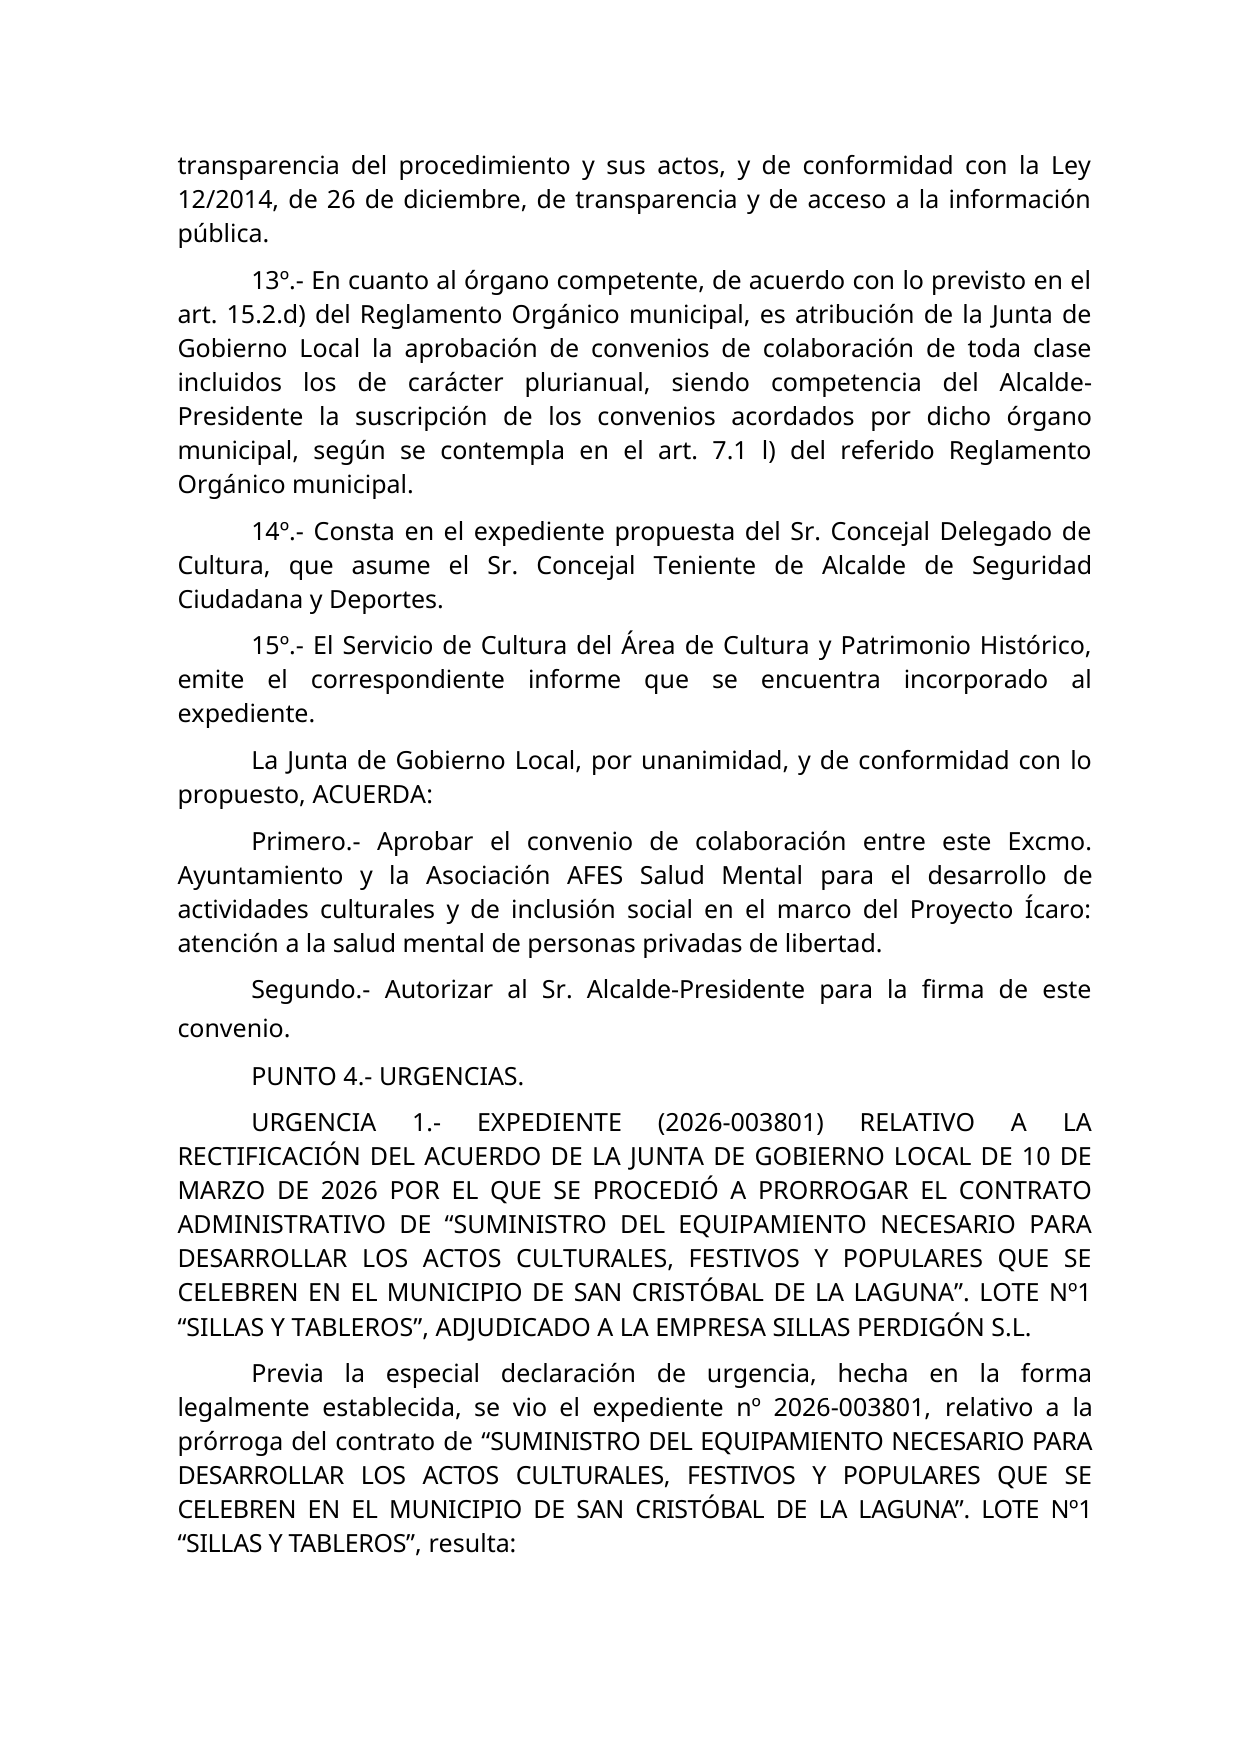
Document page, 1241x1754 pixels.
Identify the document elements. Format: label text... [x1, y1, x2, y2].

text 13º.- En cuanto al órgano competente, de acuerdo con lo previsto en el art. 15.2.d) del Reglamento Orgánico municipal, es atribución de la Junta de Gobierno Local la aprobación de convenios de colaboración de toda clase incluidos los de carácter plurianual, siendo competencia del Alcalde-Presidente la suscripción de los convenios acordados por dicho órgano municipal, según se contempla en el art. 7.1 l) del referido Reglamento Orgánico municipal. [177, 262, 1093, 501]
text Previa la especial declaración de urgencia, hecha en la forma legalmente establecida, se vio el expediente nº 2026-003801, relativo a la prórroga del contrato de “SUMINISTRO DEL EQUIPAMIENTO NECESARIO PARA DESARROLLAR LOS ACTOS CULTURALES, FESTIVOS Y POPULARES QUE SE CELEBREN EN EL MUNICIPIO DE SAN CRISTÓBAL DE LA LAGUNA”. LOTE Nº1 “SILLAS Y TABLEROS”, resulta: [177, 1356, 1093, 1560]
text 14º.- Consta en el expediente propuesta del Sr. Concejal Delegado de Cultura, que asume el Sr. Concejal Teniente de Alcalde de Seguridad Ciudadana y Deportes. [177, 513, 1093, 615]
text Primero.- Aprobar el convenio de colaboración entre este Excmo. Ayuntamiento y la Asociación AFES Salud Mental para el desarrollo de actividades culturales y de inclusión social en el marco del Proyecto Ícaro: atención a la salud mental de personas privadas de libertad. [177, 823, 1093, 959]
text transparencia del procedimiento y sus actos, y de conformidad con la Ley 12/2014, de 26 de diciembre, de transparencia y de acceso a la información pública. [177, 148, 1093, 250]
text 15º.- El Servicio de Cultura del Área de Cultura y Patrimonio Histórico, emite el correspondiente informe que se encuentra incorporado al expediente. [177, 628, 1093, 730]
text PUNTO 4.- URGENCIAS. [177, 1058, 1093, 1092]
text La Junta de Gobierno Local, por unanimidad, y de conformidad con lo propuesto, ACUERDA: [177, 743, 1093, 811]
text URGENCIA 1.- EXPEDIENTE (2026-003801) RELATIVO A LA RECTIFICACIÓN DEL ACUERDO DE LA JUNTA DE GOBIERNO LOCAL DE 10 DE MARZO DE 2026 POR EL QUE SE PROCEDIÓ A PRORROGAR EL CONTRATO ADMINISTRATIVO DE “SUMINISTRO DEL EQUIPAMIENTO NECESARIO PARA DESARROLLAR LOS ACTOS CULTURALES, FESTIVOS Y POPULARES QUE SE CELEBREN EN EL MUNICIPIO DE SAN CRISTÓBAL DE LA LAGUNA”. LOTE Nº1 “SILLAS Y TABLEROS”, ADJUDICADO A LA EMPRESA SILLAS PERDIGÓN S.L. [177, 1105, 1093, 1343]
text Segundo.- Autorizar al Sr. Alcalde-Presidente para la firma de este convenio. [177, 972, 1093, 1046]
